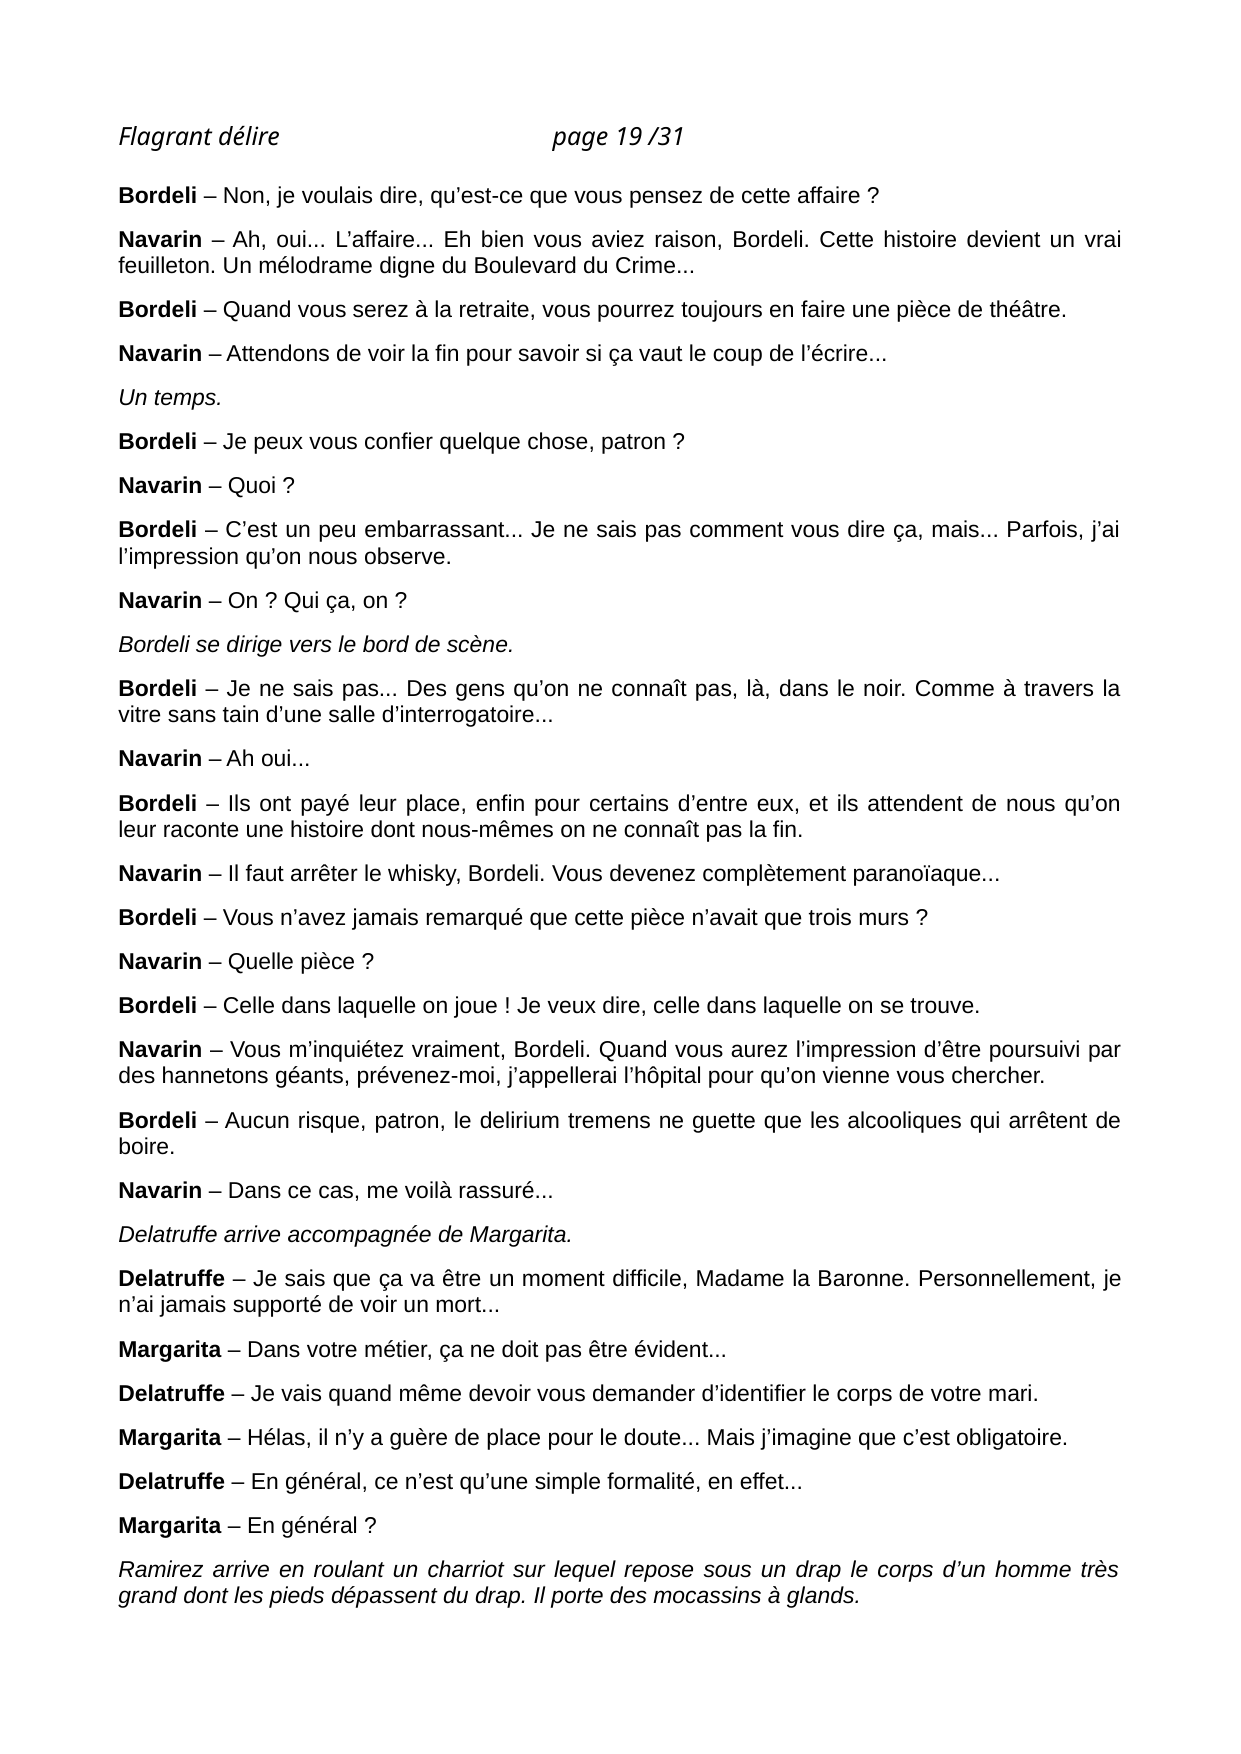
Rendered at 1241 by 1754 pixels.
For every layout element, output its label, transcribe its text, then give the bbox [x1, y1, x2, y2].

text Margarita – Dans votre métier, ça ne doit pas être évident... [118, 1336, 1122, 1362]
text Navarin – Ah, oui... L’affaire... Eh bien vous aviez raison, Bordeli. Cette histoire devient un vrai feuilleton. Un mélodrame digne du Boulevard du Crime... [118, 226, 1122, 278]
text Navarin – Vous m’inquiétez vraiment, Bordeli. Quand vous aurez l’impression d’être poursuivi par des hannetons géants, prévenez-moi, j’appellerai l’hôpital pour qu’on vienne vous chercher. [118, 1036, 1122, 1089]
text Bordeli – Non, je voulais dire, qu’est-ce que vous pensez de cette affaire ? [118, 182, 1122, 208]
text Bordeli – Aucun risque, patron, le delirium tremens ne guette que les alcooliques qui arrêtent de boire. [118, 1107, 1122, 1159]
text Bordeli – Vous n’avez jamais remarqué que cette pièce n’avait que trois murs ? [118, 904, 1122, 930]
text Margarita – En général ? [118, 1512, 1122, 1538]
text Bordeli – Je ne sais pas... Des gens qu’on ne connaît pas, là, dans le noir. Comme à travers la vitre sans tain d’une salle d’interrogatoire... [118, 675, 1122, 728]
text Bordeli – C’est un peu embarrassant... Je ne sais pas comment vous dire ça, mais... Parfois, j’ai l’impression qu’on nous observe. [118, 516, 1122, 569]
text Navarin – Il faut arrêter le whisky, Bordeli. Vous devenez complètement paranoïaque... [118, 860, 1122, 886]
text Delatruffe – En général, ce n’est qu’une simple formalité, en effet... [118, 1468, 1122, 1494]
text Bordeli – Je peux vous confier quelque chose, patron ? [118, 428, 1122, 455]
text Navarin – Quelle pièce ? [118, 948, 1122, 974]
text Bordeli se dirige vers le bord de scène. [118, 631, 1122, 657]
text Navarin – On ? Qui ça, on ? [118, 587, 1122, 613]
text Navarin – Dans ce cas, me voilà rassuré... [118, 1177, 1122, 1203]
text Delatruffe – Je vais quand même devoir vous demander d’identifier le corps de votre mari. [118, 1379, 1122, 1406]
text Bordeli – Ils ont payé leur place, enfin pour certains d’entre eux, et ils attendent de nous qu’on leur raconte une histoire dont nous-mêmes on ne connaît pas la fin. [118, 789, 1122, 842]
text Ramirez arrive en roulant un charriot sur lequel repose sous un drap le corps d’un homme très grand dont les pieds dépassent du drap. Il porte des mocassins à glands. [118, 1556, 1122, 1608]
text Navarin – Ah oui... [118, 745, 1122, 772]
text Delatruffe – Je sais que ça va être un moment difficile, Madame la Baronne. Personnellement, je n’ai jamais supporté de voir un mort... [118, 1265, 1122, 1318]
text Navarin – Quoi ? [118, 472, 1122, 499]
text Margarita – Hélas, il n’y a guère de place pour le doute... Mais j’imagine que c’est obligatoire. [118, 1424, 1122, 1450]
text Navarin – Attendons de voir la fin pour savoir si ça vaut le coup de l’écrire... [118, 340, 1122, 367]
text Un temps. [118, 384, 1122, 411]
text Bordeli – Quand vous serez à la retraite, vous pourrez toujours en faire une pièce de théâtre. [118, 296, 1122, 322]
text Delatruffe arrive accompagnée de Margarita. [118, 1221, 1122, 1247]
text Bordeli – Celle dans laquelle on joue ! Je veux dire, celle dans laquelle on se trouve. [118, 992, 1122, 1018]
